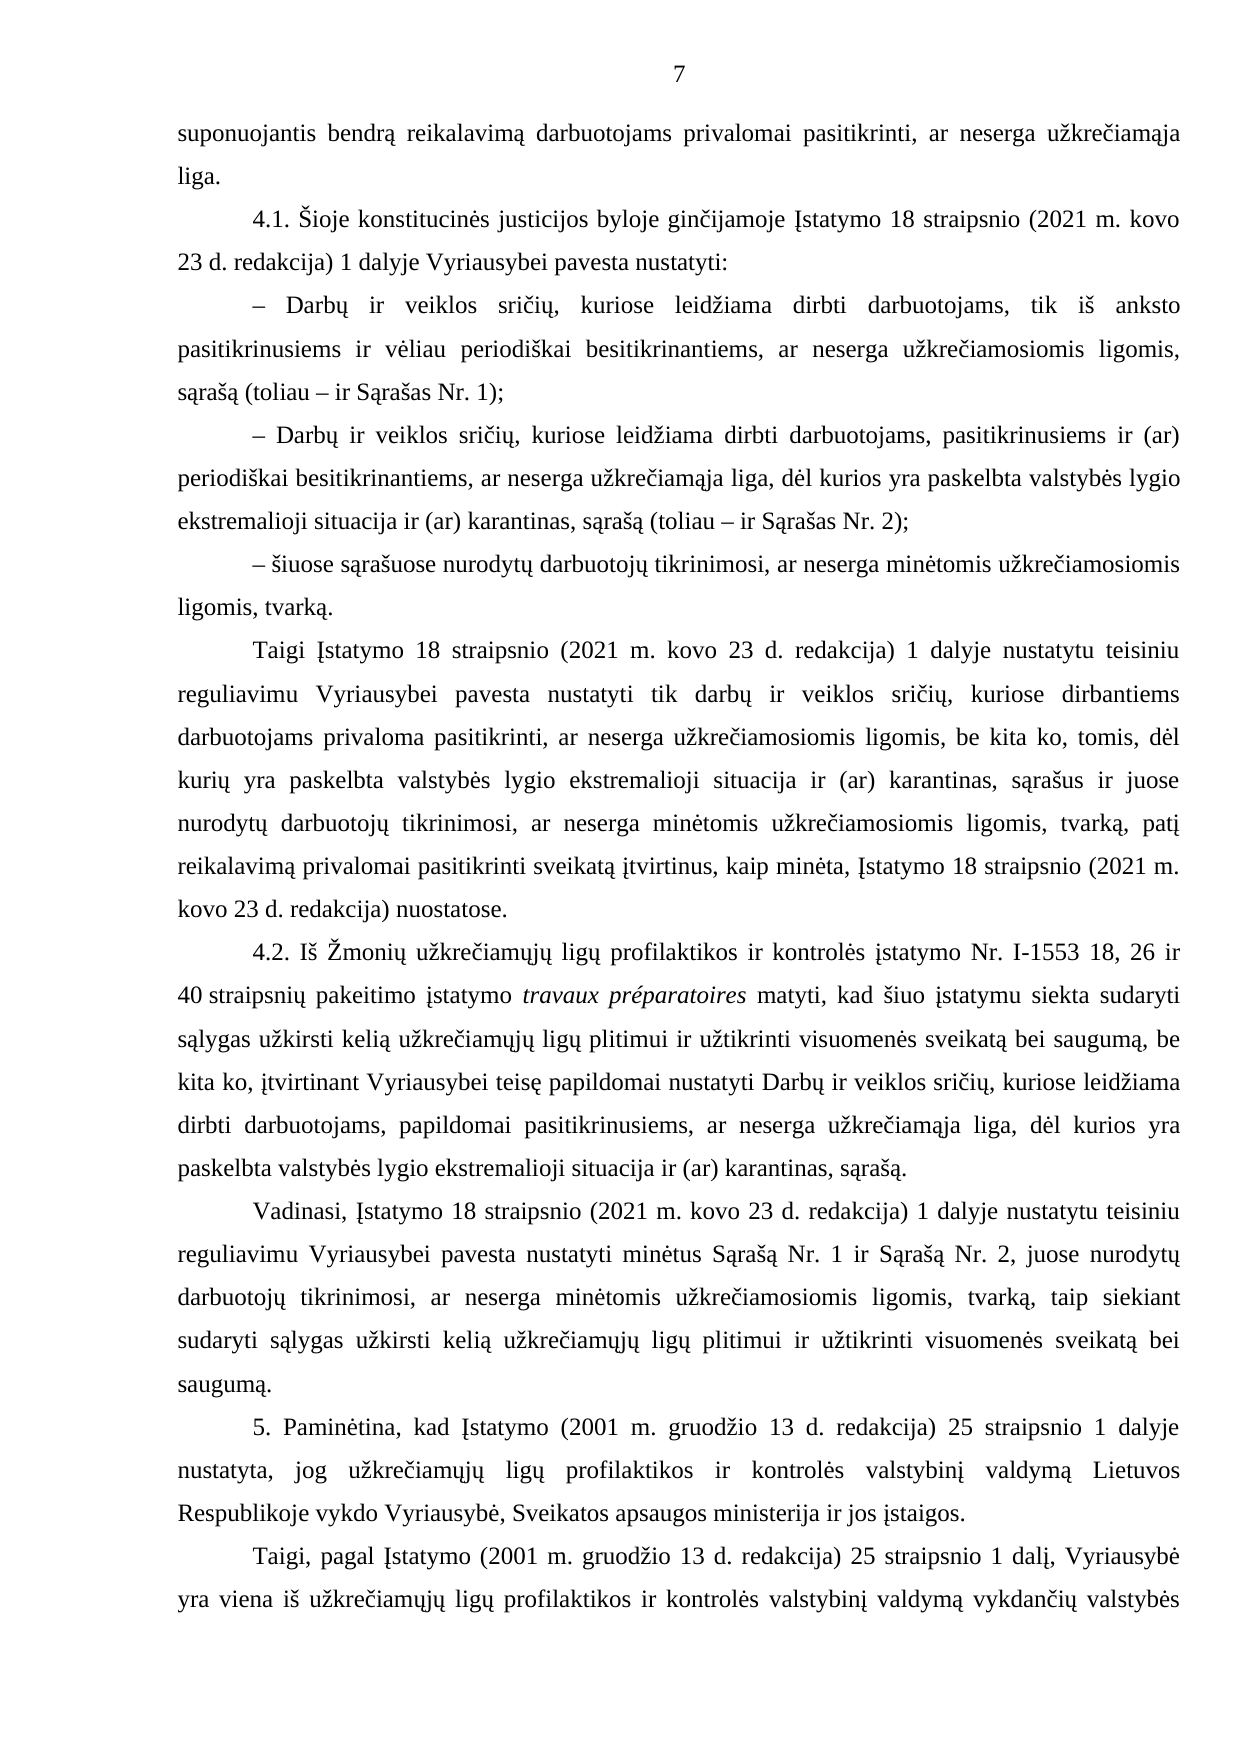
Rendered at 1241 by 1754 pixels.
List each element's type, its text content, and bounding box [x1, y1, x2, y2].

text 4.1. Šioje konstitucinės justicijos byloje ginčijamoje Įstatymo 18 straipsnio (2021 m. kovo 23 d. redakcija) 1 dalyje Vyriausybei pavesta nustatyti: [177, 204, 1181, 276]
text Taigi Įstatymo 18 straipsnio (2021 m. kovo 23 d. redakcija) 1 dalyje nustatytu teisiniu reguliavimu Vyriausybei pavesta nustatyti tik darbų ir veiklos sričių, kuriose dirbantiems darbuotojams privaloma pasitikrinti, ar neserga užkrečiamosiomis ligomis, be kita ko, tomis, dėl kurių yra paskelbta valstybės lygio ekstremalioji situacija ir (ar) karantinas, sąrašus ir juose nurodytų darbuotojų tikrinimosi, ar neserga minėtomis užkrečiamosiomis ligomis, tvarką, patį reikalavimą privalomai pasitikrinti sveikatą įtvirtinus, kaip minėta, Įstatymo 18 straipsnio (2021 m. kovo 23 d. redakcija) nuostatose. [177, 636, 1181, 923]
text 4.2. Iš Žmonių užkrečiamųjų ligų profilaktikos ir kontrolės įstatymo Nr. I-1553 18, 26 ir 40 straipsnių pakeitimo įstatymo travaux préparatoires matyti, kad šiuo įstatymu siekta sudaryti sąlygas užkirsti kelią užkrečiamųjų ligų plitimui ir užtikrinti visuomenės sveikatą bei saugumą, be kita ko, įtvirtinant Vyriausybei teisę papildomai nustatyti Darbų ir veiklos sričių, kuriose leidžiama dirbti darbuotojams, papildomai pasitikrinusiems, ar neserga užkrečiamąja liga, dėl kurios yra paskelbta valstybės lygio ekstremalioji situacija ir (ar) karantinas, sąrašą. [177, 937, 1181, 1182]
text suponuojantis bendrą reikalavimą darbuotojams privalomai pasitikrinti, ar neserga užkrečiamąja liga. [177, 118, 1181, 190]
text – Darbų ir veiklos sričių, kuriose leidžiama dirbti darbuotojams, pasitikrinusiems ir (ar) periodiškai besitikrinantiems, ar neserga užkrečiamąja liga, dėl kurios yra paskelbta valstybės lygio ekstremalioji situacija ir (ar) karantinas, sąrašą (toliau – ir Sąrašas Nr. 2); [177, 420, 1181, 535]
text Vadinasi, Įstatymo 18 straipsnio (2021 m. kovo 23 d. redakcija) 1 dalyje nustatytu teisiniu reguliavimu Vyriausybei pavesta nustatyti minėtus Sąrašą Nr. 1 ir Sąrašą Nr. 2, juose nurodytų darbuotojų tikrinimosi, ar neserga minėtomis užkrečiamosiomis ligomis, tvarką, taip siekiant sudaryti sąlygas užkirsti kelią užkrečiamųjų ligų plitimui ir užtikrinti visuomenės sveikatą bei saugumą. [177, 1196, 1181, 1397]
text – Darbų ir veiklos sričių, kuriose leidžiama dirbti darbuotojams, tik iš anksto pasitikrinusiems ir vėliau periodiškai besitikrinantiems, ar neserga užkrečiamosiomis ligomis, sąrašą (toliau – ir Sąrašas Nr. 1); [177, 291, 1181, 406]
text – šiuose sąrašuose nurodytų darbuotojų tikrinimosi, ar neserga minėtomis užkrečiamosiomis ligomis, tvarką. [177, 549, 1181, 621]
text 5. Paminėtina, kad Įstatymo (2001 m. gruodžio 13 d. redakcija) 25 straipsnio 1 dalyje nustatyta, jog užkrečiamųjų ligų profilaktikos ir kontrolės valstybinį valdymą Lietuvos Respublikoje vykdo Vyriausybė, Sveikatos apsaugos ministerija ir jos įstaigos. [177, 1412, 1181, 1527]
text Taigi, pagal Įstatymo (2001 m. gruodžio 13 d. redakcija) 25 straipsnio 1 dalį, Vyriausybė yra viena iš užkrečiamųjų ligų profilaktikos ir kontrolės valstybinį valdymą vykdančių valstybės [177, 1541, 1181, 1613]
